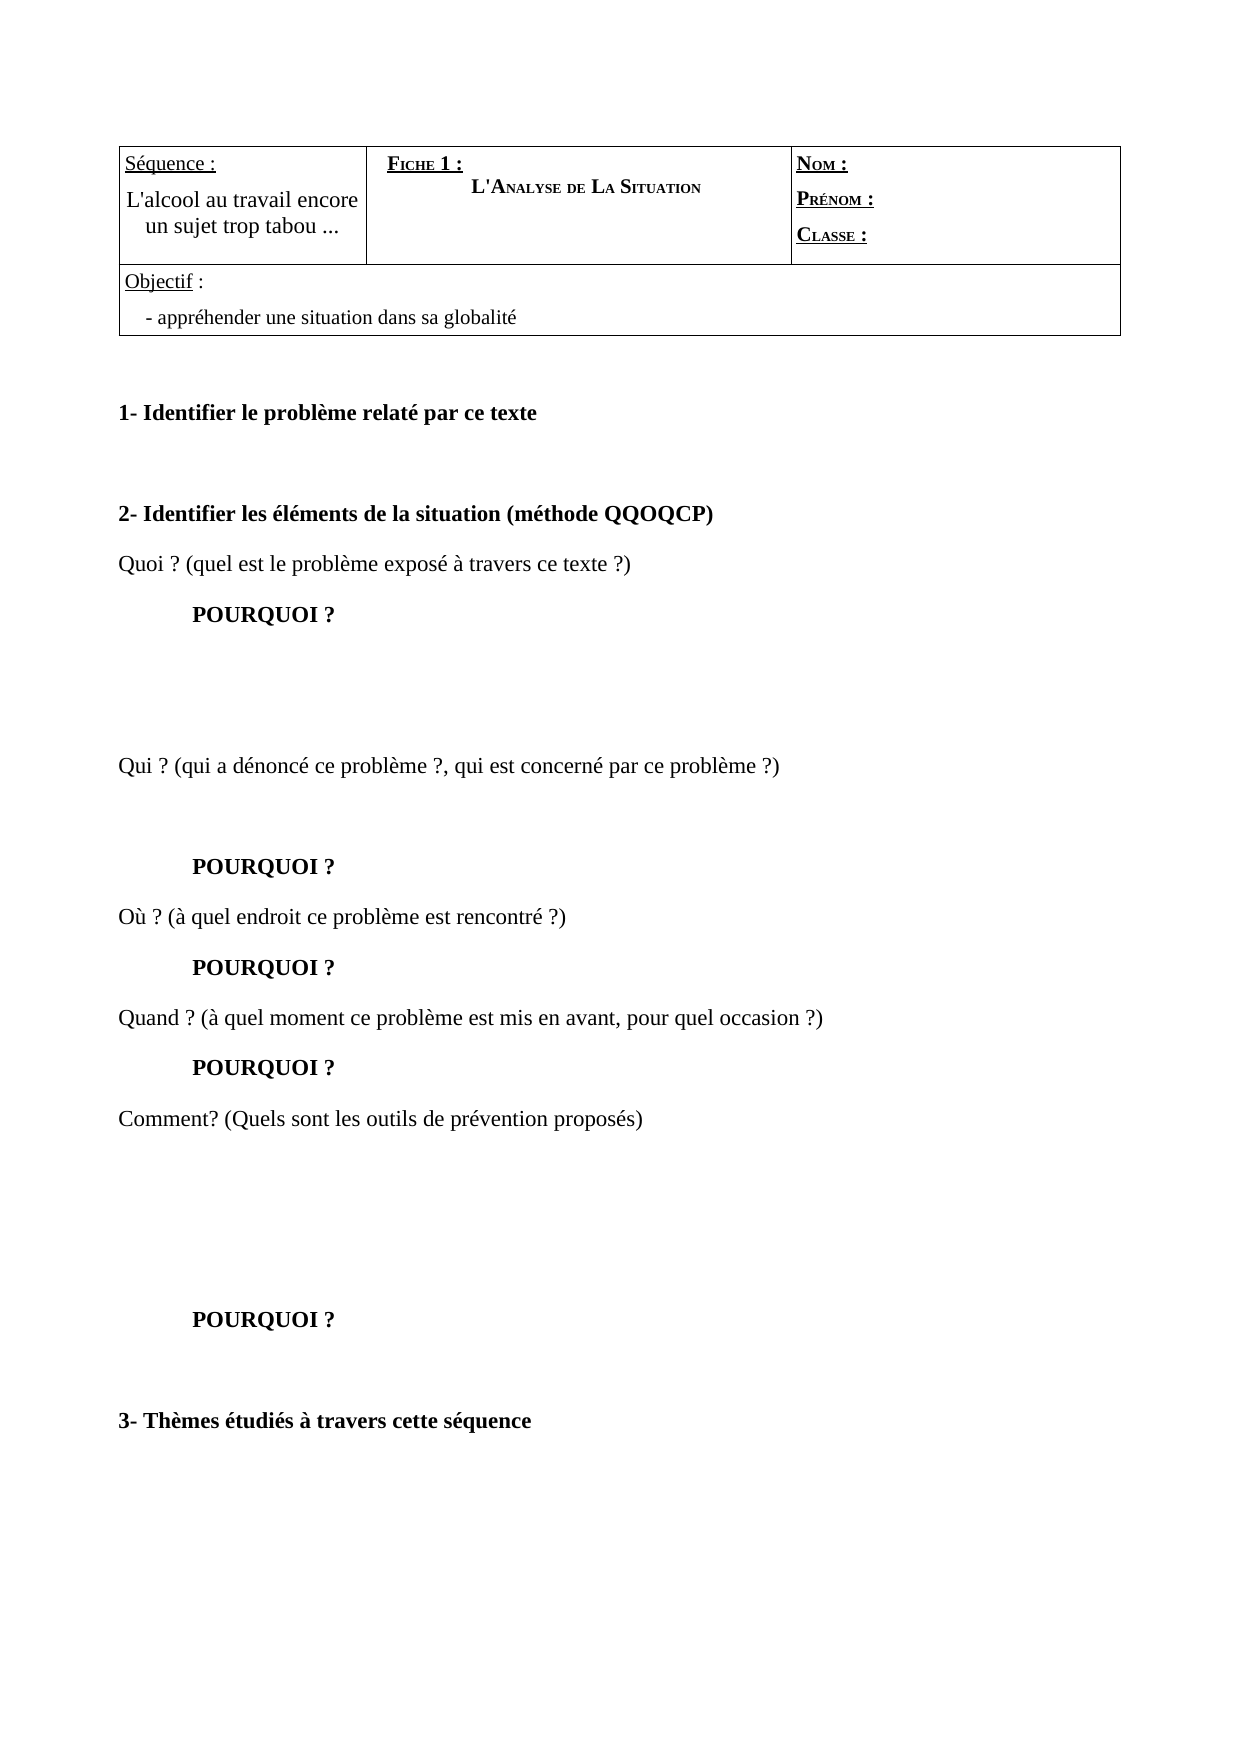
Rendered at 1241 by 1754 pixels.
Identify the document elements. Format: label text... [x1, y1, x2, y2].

text POURQUOI ? [118, 602, 1122, 627]
text Comment? (Quels sont les outils de prévention proposés) [118, 1106, 1122, 1131]
text 2- Identifier les éléments de la situation (méthode QQOQCP) [118, 501, 1122, 526]
text POURQUOI ? [118, 1055, 1122, 1081]
table_header Séquence : L'alcool au travail encore un sujet trop tabou ... [120, 147, 366, 264]
text POURQUOI ? [118, 854, 1122, 879]
text Quand ? (à quel moment ce problème est mis en avant, pour quel occasion ?) [118, 1005, 1122, 1030]
table_header Nom : Prénom : Classe : [792, 147, 1120, 264]
table_header Fiche 1 : L'Analyse de La Situation [367, 147, 791, 264]
text POURQUOI ? [118, 954, 1122, 980]
text Qui ? (qui a dénoncé ce problème ?, qui est concerné par ce problème ?) [118, 753, 1122, 778]
text Où ? (à quel endroit ce problème est rencontré ?) [118, 904, 1122, 929]
text Quoi ? (quel est le problème exposé à travers ce texte ?) [118, 551, 1122, 577]
table_cell Objectif : - appréhender une situation dans sa globalité [120, 265, 1120, 334]
text POURQUOI ? [118, 1307, 1122, 1333]
text 3- Thèmes étudiés à travers cette séquence [118, 1408, 1122, 1434]
text 1- Identifier le problème relaté par ce texte [118, 400, 1122, 425]
